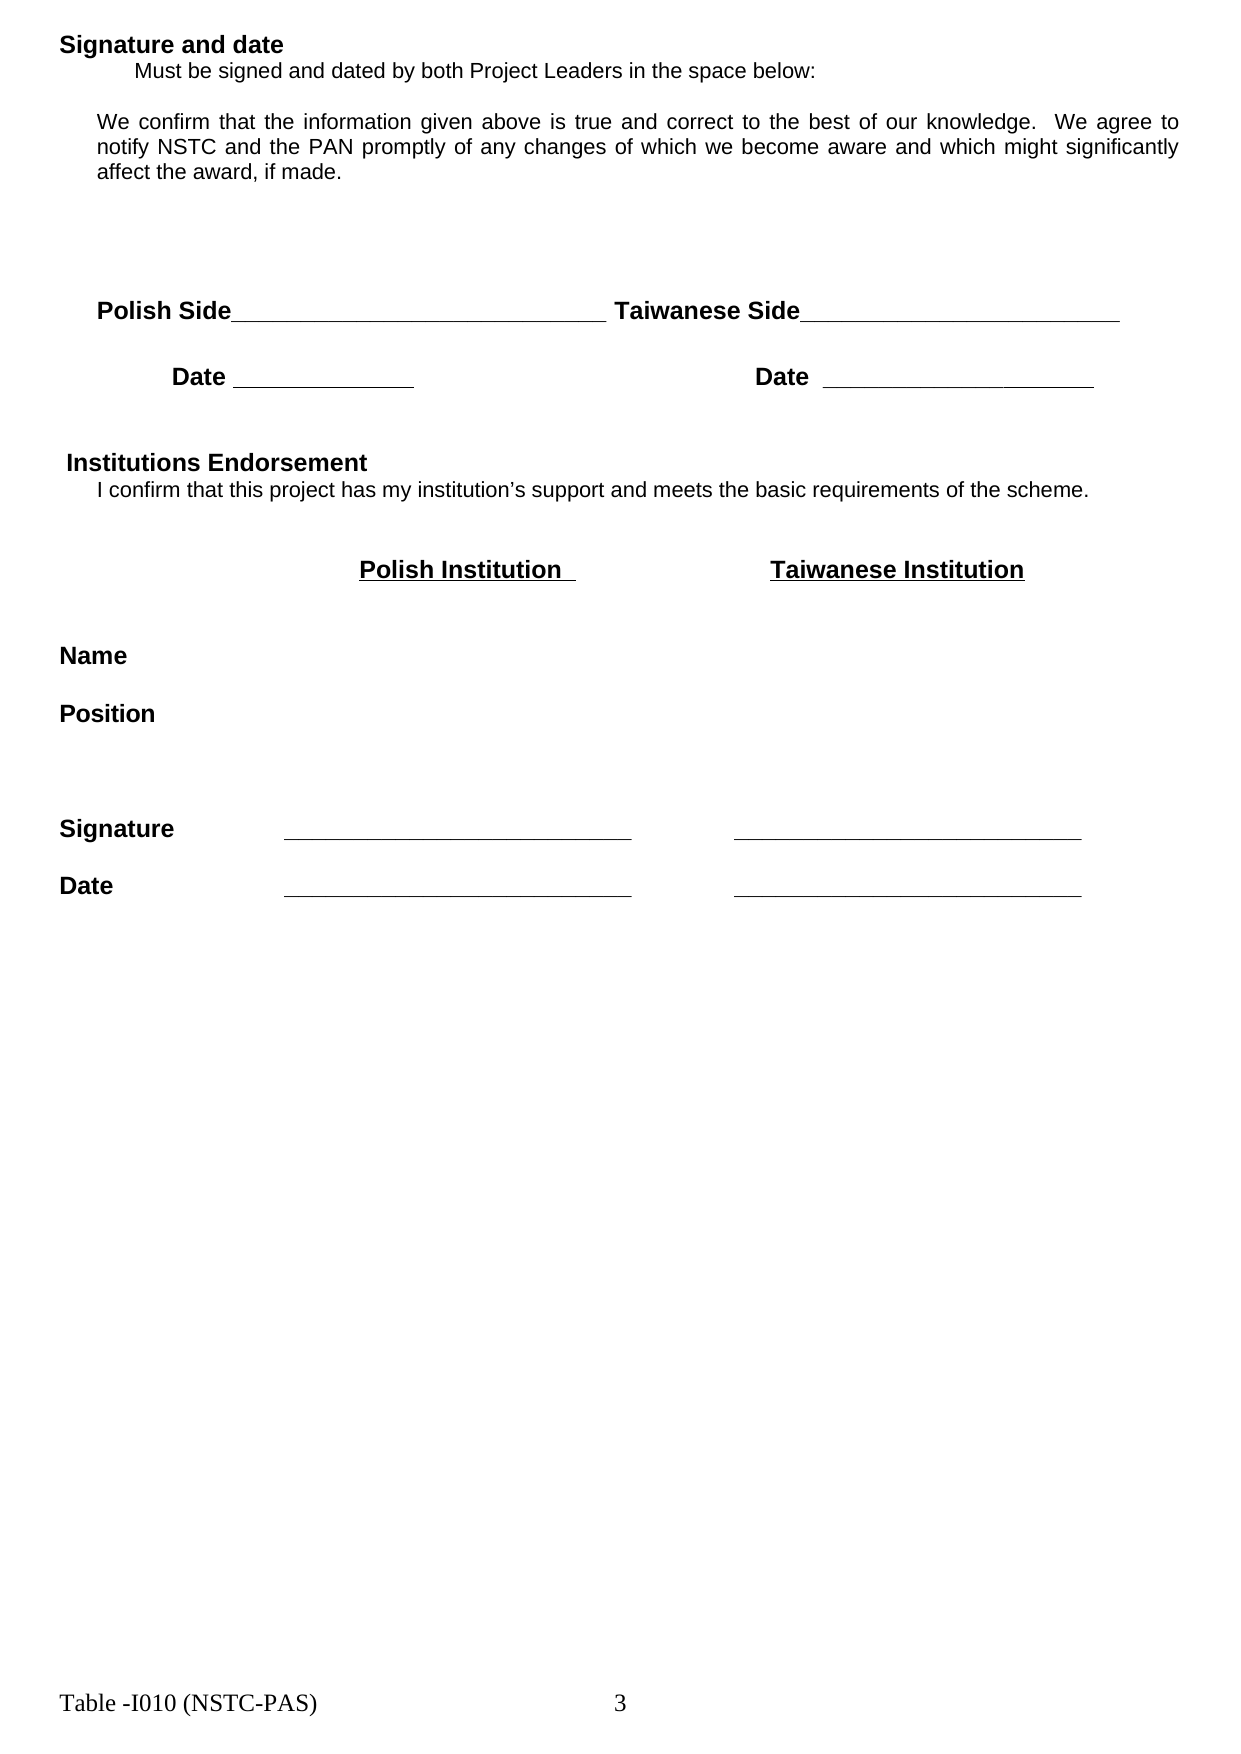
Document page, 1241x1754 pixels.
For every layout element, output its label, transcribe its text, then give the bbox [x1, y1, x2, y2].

text Polish Side___________________________ Taiwanese Side_______________________ [97, 296, 1181, 324]
text I confirm that this project has my institution’s support and meets the basic requirements of the scheme. [59, 477, 1181, 502]
subtitle Position [59, 699, 1181, 727]
text Institutions Endorsement [59, 448, 1181, 477]
text Date _________________________ _________________________ [59, 871, 1181, 900]
text Signature and date [59, 29, 1181, 58]
text Must be signed and dated by both Project Leaders in the space below: [106, 58, 1181, 83]
text Date Date _____________ [97, 362, 1181, 391]
text Signature _________________________ _________________________ [59, 814, 1181, 842]
text We confirm that the information given above is true and correct to the best of our knowledge. We agree to notify NSTC and the PAN promptly of any changes of which we become aware and which might significantly affect the award, if made. [97, 109, 1181, 184]
text Polish Institution Taiwanese Institution [313, 555, 1181, 584]
text Name [59, 641, 1181, 670]
